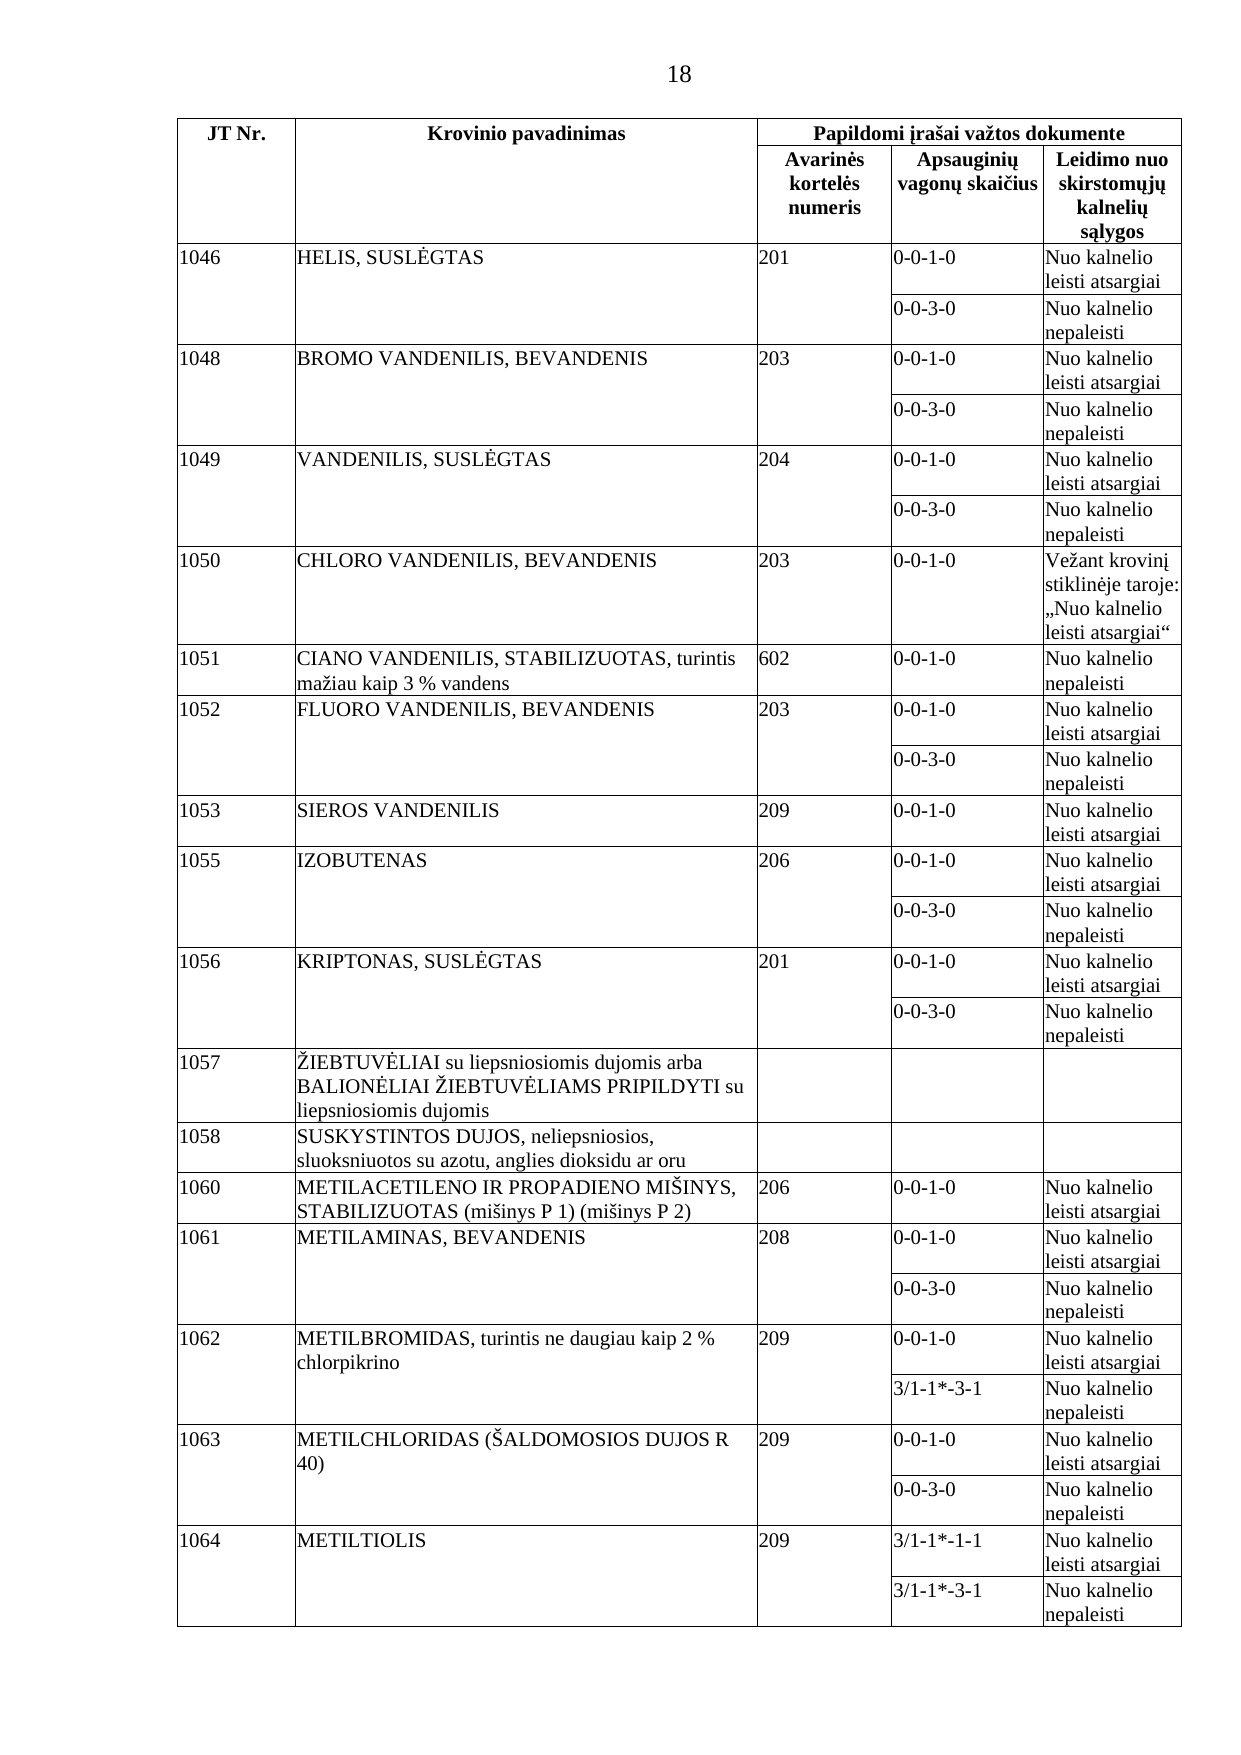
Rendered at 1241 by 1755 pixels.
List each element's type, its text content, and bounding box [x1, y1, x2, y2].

table_cell ŽIEBTUVĖLIAI su liepsniosiomis dujomis arba BALIONĖLIAI ŽIEBTUVĖLIAMS PRIPILDYTI su liepsniosiomis dujomis [296, 1049, 757, 1122]
table_cell 203 [758, 696, 891, 795]
table_cell 0-0-3-0 [892, 897, 1043, 947]
table_cell 1063 [178, 1425, 295, 1525]
table_cell Nuo kalnelio nepaleisti [1044, 1375, 1181, 1424]
table_cell 1050 [178, 547, 295, 644]
table_cell 1058 [178, 1123, 295, 1172]
table_cell Nuo kalnelio nepaleisti [1044, 1476, 1181, 1525]
table_cell 3/1-1*-3-1 [892, 1577, 1043, 1626]
table_cell 1046 [178, 244, 295, 344]
table_cell SUSKYSTINTOS DUJOS, neliepsniosios, sluoksniuotos su azotu, anglies dioksidu ar oru [296, 1123, 757, 1172]
table_cell Nuo kalnelio nepaleisti [1044, 395, 1181, 445]
table_cell Nuo kalnelio nepaleisti [1044, 746, 1181, 795]
table_cell 1055 [178, 847, 295, 947]
table_cell Nuo kalnelio nepaleisti [1044, 295, 1181, 344]
table_cell 0-0-3-0 [892, 746, 1043, 795]
table_cell Nuo kalnelio leisti atsargiai [1044, 1425, 1181, 1475]
table_cell 0-0-3-0 [892, 395, 1043, 445]
table_cell [758, 1049, 891, 1122]
table_cell [1044, 1049, 1181, 1122]
table_cell Nuo kalnelio leisti atsargiai [1044, 948, 1181, 997]
table_cell 0-0-1-0 [892, 1425, 1043, 1475]
table_cell 1061 [178, 1224, 295, 1323]
table_header Krovinio pavadinimas [296, 119, 757, 243]
table_cell 1064 [178, 1526, 295, 1626]
table_cell 203 [758, 345, 891, 445]
table_cell 1057 [178, 1049, 295, 1122]
table_cell 0-0-3-0 [892, 998, 1043, 1047]
table_cell 0-0-1-0 [892, 796, 1043, 846]
table_cell Nuo kalnelio leisti atsargiai [1044, 796, 1181, 846]
table_cell 0-0-1-0 [892, 1173, 1043, 1223]
table_cell Nuo kalnelio leisti atsargiai [1044, 446, 1181, 495]
table_cell KRIPTONAS, SUSLĖGTAS [296, 948, 757, 1047]
table_cell [1044, 1123, 1181, 1172]
table_cell Nuo kalnelio leisti atsargiai [1044, 1325, 1181, 1374]
table_header JT Nr. [178, 119, 295, 243]
table_cell 0-0-3-0 [892, 295, 1043, 344]
table_cell 0-0-1-0 [892, 244, 1043, 293]
table_cell 206 [758, 1173, 891, 1223]
table_cell 208 [758, 1224, 891, 1323]
table_cell CHLORO VANDENILIS, BEVANDENIS [296, 547, 757, 644]
table_cell METILACETILENO IR PROPADIENO MIŠINYS, STABILIZUOTAS (mišinys P 1) (mišinys P 2) [296, 1173, 757, 1223]
table_cell [892, 1123, 1043, 1172]
table_cell METILCHLORIDAS (ŠALDOMOSIOS DUJOS R 40) [296, 1425, 757, 1525]
table_cell FLUORO VANDENILIS, BEVANDENIS [296, 696, 757, 795]
table_cell 209 [758, 1325, 891, 1424]
table_cell 1048 [178, 345, 295, 445]
table_cell Apsauginių vagonų skaičius [892, 146, 1043, 243]
table_cell 0-0-3-0 [892, 496, 1043, 546]
table_cell Nuo kalnelio nepaleisti [1044, 1274, 1181, 1323]
table_cell Nuo kalnelio leisti atsargiai [1044, 847, 1181, 896]
table_cell 201 [758, 948, 891, 1047]
table_cell 0-0-1-0 [892, 1224, 1043, 1273]
table_cell Nuo kalnelio leisti atsargiai [1044, 1526, 1181, 1576]
table_cell Nuo kalnelio nepaleisti [1044, 645, 1181, 694]
table_cell 209 [758, 1526, 891, 1626]
table_cell 0-0-1-0 [892, 948, 1043, 997]
table_cell Nuo kalnelio nepaleisti [1044, 998, 1181, 1047]
table_cell Nuo kalnelio nepaleisti [1044, 496, 1181, 546]
table_cell Nuo kalnelio leisti atsargiai [1044, 1173, 1181, 1223]
table_cell Vežant krovinį stiklinėje taroje: „Nuo kalnelio leisti atsargiai“ [1044, 547, 1181, 644]
table_cell Nuo kalnelio leisti atsargiai [1044, 345, 1181, 394]
table_cell 1053 [178, 796, 295, 846]
table_cell 201 [758, 244, 891, 344]
table_cell Nuo kalnelio nepaleisti [1044, 1577, 1181, 1626]
table_cell 3/1-1*-3-1 [892, 1375, 1043, 1424]
table_cell 3/1-1*-1-1 [892, 1526, 1043, 1576]
table_cell CIANO VANDENILIS, STABILIZUOTAS, turintis mažiau kaip 3 % vandens [296, 645, 757, 694]
table_cell 206 [758, 847, 891, 947]
table_cell Leidimo nuo skirstomųjų kalnelių sąlygos [1044, 146, 1181, 243]
table_cell 0-0-1-0 [892, 696, 1043, 745]
table_cell 0-0-1-0 [892, 645, 1043, 694]
table_cell 1051 [178, 645, 295, 694]
table_cell 1056 [178, 948, 295, 1047]
table_cell Nuo kalnelio leisti atsargiai [1044, 696, 1181, 745]
table_cell 1052 [178, 696, 295, 795]
table_cell METILAMINAS, BEVANDENIS [296, 1224, 757, 1323]
table_cell 0-0-1-0 [892, 847, 1043, 896]
table_cell 209 [758, 796, 891, 846]
table_cell VANDENILIS, SUSLĖGTAS [296, 446, 757, 546]
table_cell IZOBUTENAS [296, 847, 757, 947]
table_cell 0-0-1-0 [892, 345, 1043, 394]
table_cell Nuo kalnelio leisti atsargiai [1044, 244, 1181, 293]
table_cell Nuo kalnelio nepaleisti [1044, 897, 1181, 947]
table_cell METILBROMIDAS, turintis ne daugiau kaip 2 % chlorpikrino [296, 1325, 757, 1424]
table_cell METILTIOLIS [296, 1526, 757, 1626]
table_cell 204 [758, 446, 891, 546]
table_cell 209 [758, 1425, 891, 1525]
table_cell 0-0-3-0 [892, 1274, 1043, 1323]
table_cell HELIS, SUSLĖGTAS [296, 244, 757, 344]
table_header Papildomi įrašai važtos dokumente [758, 119, 1181, 144]
table_cell 0-0-1-0 [892, 1325, 1043, 1374]
table_cell 0-0-1-0 [892, 547, 1043, 644]
table_cell Avarinės kortelės numeris [758, 146, 891, 243]
table_cell [758, 1123, 891, 1172]
table_cell 0-0-1-0 [892, 446, 1043, 495]
table_cell BROMO VANDENILIS, BEVANDENIS [296, 345, 757, 445]
table_cell 1062 [178, 1325, 295, 1424]
table_cell 1060 [178, 1173, 295, 1223]
table_cell 203 [758, 547, 891, 644]
table_cell [892, 1049, 1043, 1122]
table_cell SIEROS VANDENILIS [296, 796, 757, 846]
table_cell 0-0-3-0 [892, 1476, 1043, 1525]
table_cell 1049 [178, 446, 295, 546]
table_cell 602 [758, 645, 891, 694]
table_cell Nuo kalnelio leisti atsargiai [1044, 1224, 1181, 1273]
